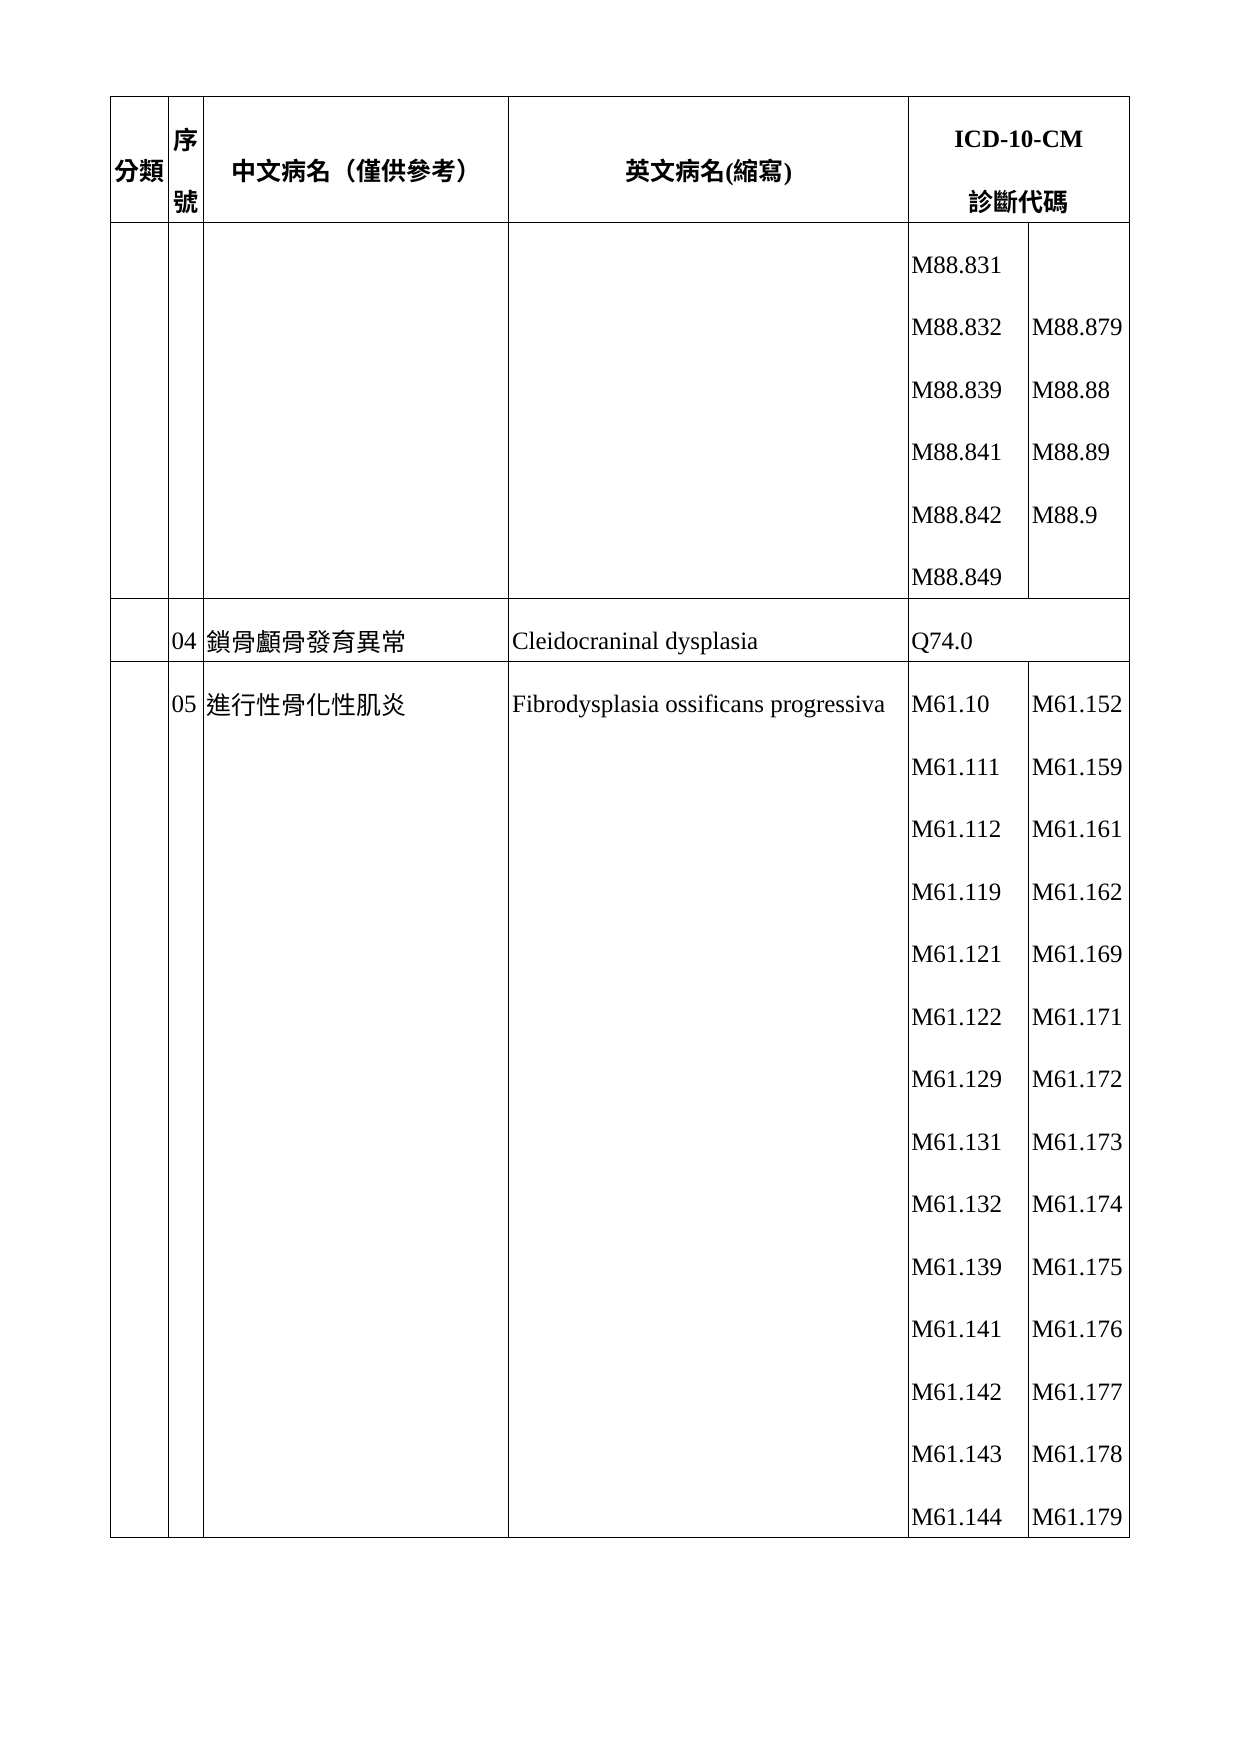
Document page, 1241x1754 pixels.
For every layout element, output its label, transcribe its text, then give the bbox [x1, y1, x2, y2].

table_cell 鎖骨顱骨發育異常 [204, 599, 508, 661]
table_cell [111, 662, 168, 1537]
table_cell M61.152 M61.159 M61.161 M61.162 M61.169 M61.171 M61.172 M61.173 M61.174 M61.175 M61.176 M61.177 M61.178 M61.179 [1029, 662, 1129, 1537]
table_cell [111, 223, 168, 598]
table_cell M88.879 M88.88 M88.89 M88.9 [1029, 223, 1129, 598]
table_cell Q74.0 [909, 599, 1129, 661]
table_cell 05 [169, 662, 203, 1537]
table_cell M88.831 M88.832 M88.839 M88.841 M88.842 M88.849 [909, 223, 1028, 598]
table_cell [111, 599, 168, 661]
table_cell Cleidocraninal dysplasia [509, 599, 908, 661]
table_cell M61.10 M61.111 M61.112 M61.119 M61.121 M61.122 M61.129 M61.131 M61.132 M61.139 M61.141 M61.142 M61.143 M61.144 [909, 662, 1028, 1537]
table_cell [509, 223, 908, 598]
table_header ICD-10-CM 診斷代碼 [909, 97, 1129, 222]
table_header 英文病名(縮寫) [509, 97, 908, 222]
table_cell [204, 223, 508, 598]
table_header 序號 [169, 97, 203, 222]
table_cell 進行性骨化性肌炎 [204, 662, 508, 1537]
table_header 中文病名（僅供參考） [204, 97, 508, 222]
table_cell Fibrodysplasia ossificans progressiva [509, 662, 908, 1537]
table_cell [169, 223, 203, 598]
table_cell 04 [169, 599, 203, 661]
table_header 分類 [111, 97, 168, 222]
